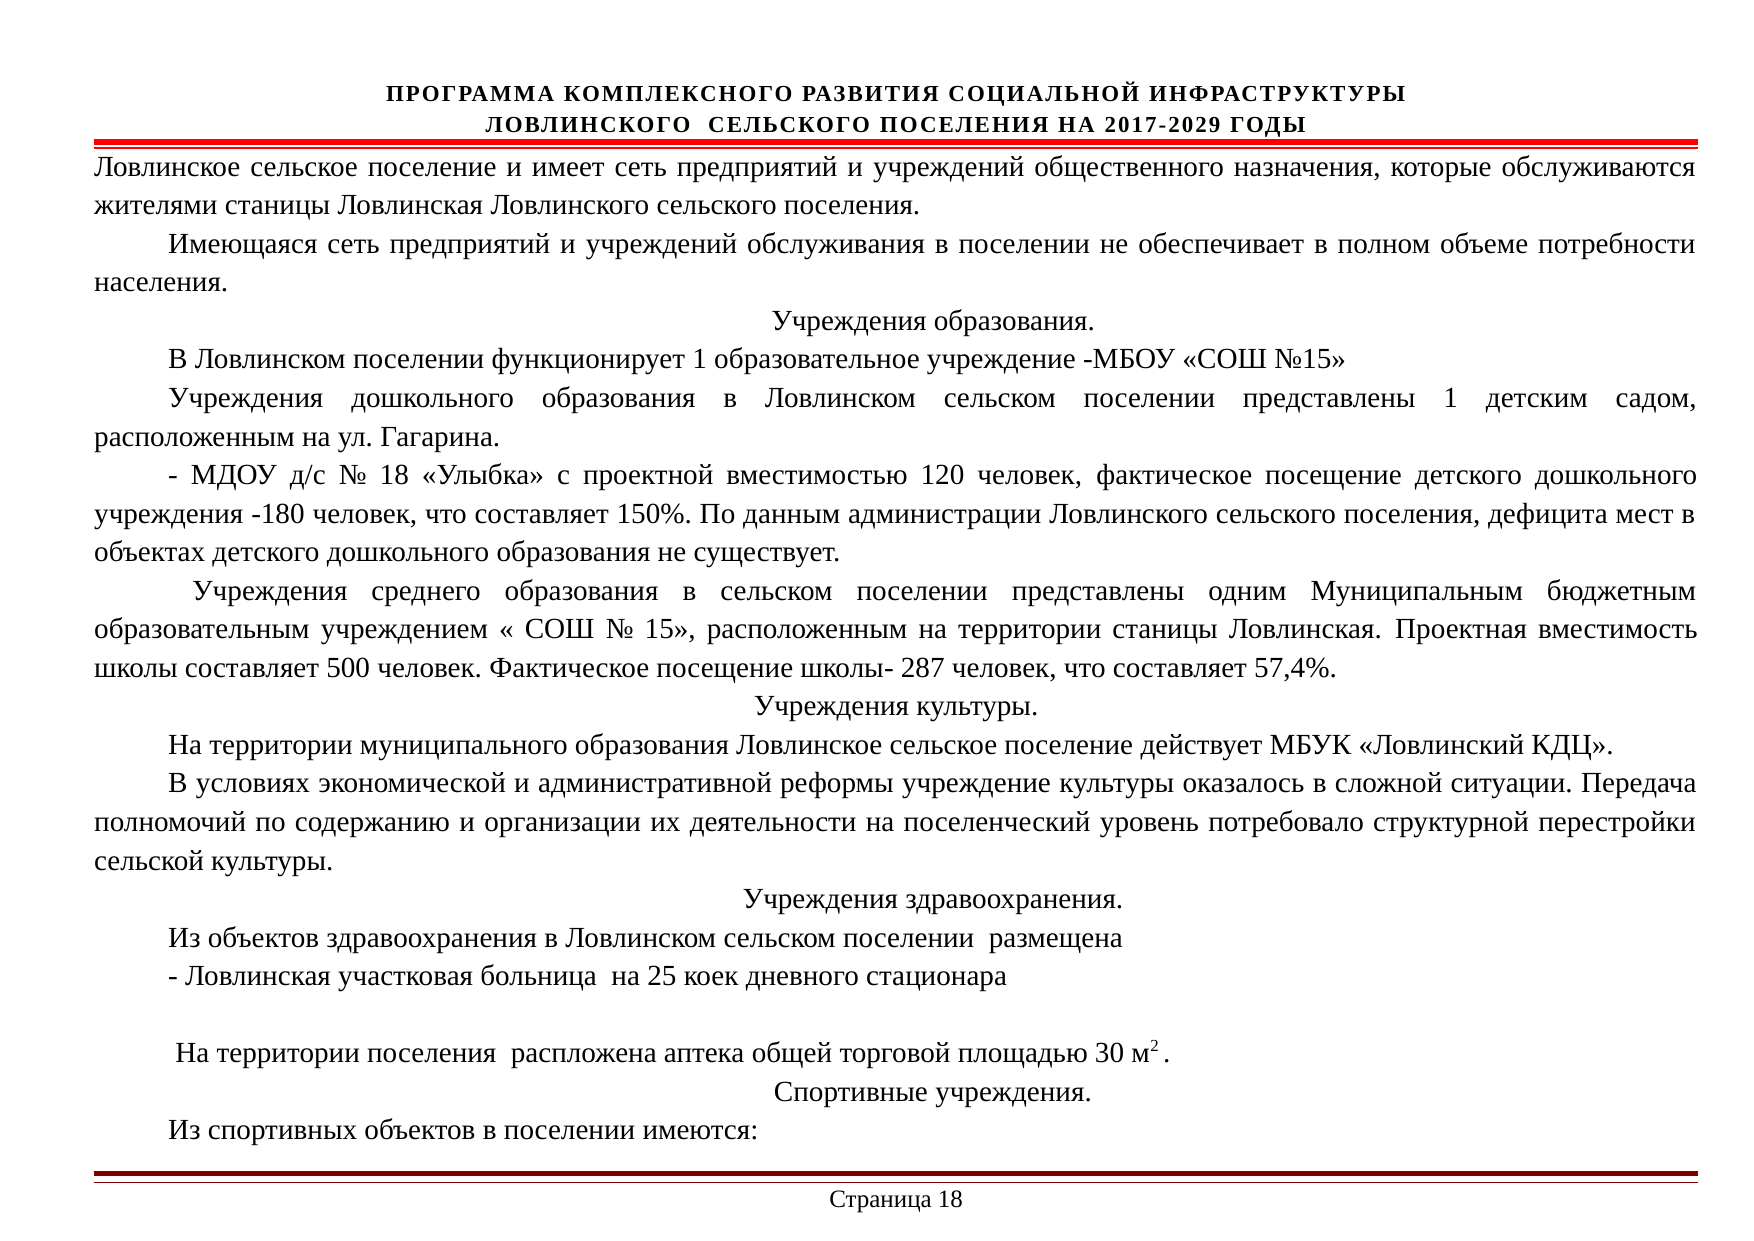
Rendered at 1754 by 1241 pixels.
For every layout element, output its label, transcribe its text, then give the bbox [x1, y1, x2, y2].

text Учреждения среднего образования в сельском поселении представлены одним Муниципальным бюджетным образовательным учреждением « СОШ № 15», расположенным на территории станицы Ловлинская. Проектная вместимость школы составляет 500 человек. Фактическое посещение школы- 287 человек, что составляет 57,4%. [94, 573, 1698, 683]
text Спортивные учреждения. [94, 1074, 1698, 1107]
text Из спортивных объектов в поселении имеются: [94, 1112, 1698, 1146]
text Учреждения здравоохранения. [94, 881, 1698, 915]
text Из объектов здравоохранения в Ловлинском сельском поселении размещена [94, 920, 1698, 953]
text Учреждения образования. [94, 303, 1698, 337]
text На территории поселения распложена аптека общей торговой площадью 30 м2 . [94, 1035, 1698, 1069]
text Имеющаяся сеть предприятий и учреждений обслуживания в поселении не обеспечивает в полном объеме потребности населения. [94, 226, 1698, 298]
text В условиях экономической и административной реформы учреждение культуры оказалось в сложной ситуации. Передача полномочий по содержанию и организации их деятельности на поселенческий уровень потребовало структурной перестройки сельской культуры. [94, 766, 1698, 876]
text Учреждения культуры. [94, 688, 1698, 722]
text На территории муниципального образования Ловлинское сельское поселение действует МБУК «Ловлинский КДЦ». [94, 727, 1698, 761]
text - МДОУ д/с № 18 «Улыбка» с проектной вместимостью 120 человек, фактическое посещение детского дошкольного учреждения -180 человек, что составляет 150%. По данным администрации Ловлинского сельского поселения, дефицита мест в объектах детского дошкольного образования не существует. [94, 457, 1698, 568]
text В Ловлинском поселении функционирует 1 образовательное учреждение -МБОУ «СОШ №15» [94, 342, 1698, 375]
text - Ловлинская участковая больница на 25 коек дневного стационара [94, 958, 1698, 992]
text Ловлинское сельское поселение и имеет сеть предприятий и учреждений общественного назначения, которые обслуживаются жителями станицы Ловлинская Ловлинского сельского поселения. [94, 149, 1698, 221]
text Учреждения дошкольного образования в Ловлинском сельском поселении представлены 1 детским садом, расположенным на ул. Гагарина. [94, 380, 1698, 452]
